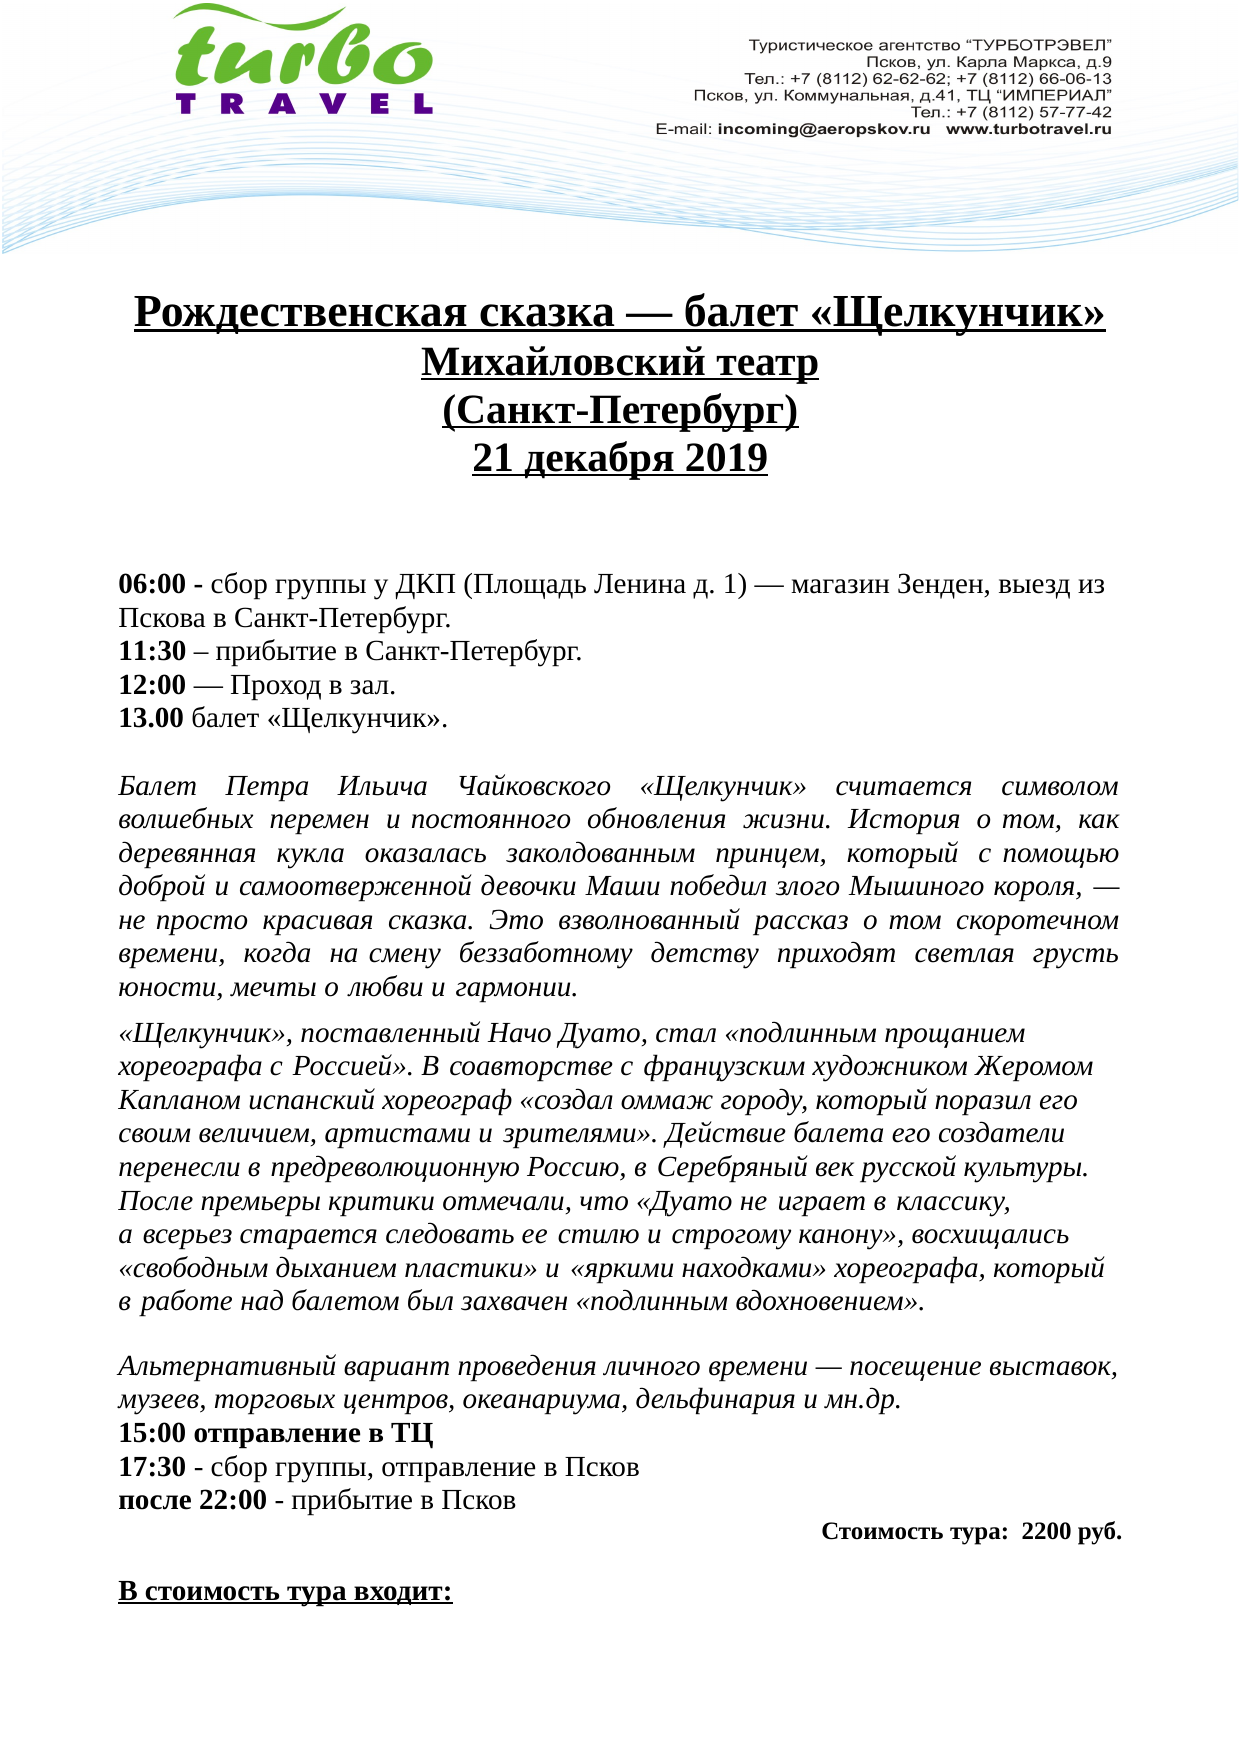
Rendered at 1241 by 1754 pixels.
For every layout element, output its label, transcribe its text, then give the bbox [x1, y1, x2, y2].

text Михайловский театр [118, 336, 1122, 384]
text 17:30 - сбор группы, отправление в Псков [118, 1449, 1122, 1482]
picture [2, 3, 1239, 254]
text (Санкт-Петербург) [118, 384, 1122, 432]
text после 22:00 - прибытие в Псков [118, 1482, 1122, 1516]
text 11:30 – прибытие в Санкт-Петербург. [118, 633, 1122, 667]
text 21 декабря 2019 [118, 432, 1122, 480]
text 15:00 отправление в ТЦ [118, 1415, 1122, 1449]
text Балет Петра Ильича Чайковского «Щелкунчик» считается символом волшебных перемен и постоянного обновления жизни. История о том, как деревянная кукла оказалась заколдованным принцем, который с помощью доброй и самоотверженной девочки Маши победил злого Мышиного короля, — не просто красивая сказка. Это взволнованный рассказ о том скоротечном времени, когда на смену беззаботному детству приходят светлая грусть юности, мечты о любви и гармонии. [118, 768, 1122, 1002]
text «Щелкунчик», поставленный Начо Дуато, стал «подлинным прощанием хореографа с Россией». В соавторстве с французским художником Жеромом Капланом испанский хореограф «создал оммаж городу, который поразил его своим величием, артистами и зрителями». Действие балета его создатели перенесли в предреволюционную Россию, в Серебряный век русской культуры. После премьеры критики отмечали, что «Дуато не играет в классику, а всерьез старается следовать ее стилю и строгому канону», восхищались «свободным дыханием пластики» и «яркими находками» хореографа, который в работе над балетом был захвачен «подлинным вдохновением». [118, 1015, 1122, 1317]
text Альтернативный вариант проведения личного времени — посещение выставок, музеев, торговых центров, океанариума, дельфинария и мн.др. [118, 1348, 1122, 1415]
text 06:00 - сбор группы у ДКП (Площадь Ленина д. 1) — магазин Зенден, выезд из Пскова в Санкт-Петербург. [118, 566, 1122, 633]
text Стоимость тура: 2200 руб. [118, 1516, 1122, 1544]
text 12:00 — Проход в зал. [118, 667, 1122, 701]
text В стоимость тура входит: [118, 1573, 1122, 1607]
text 13.00 балет «Щелкунчик». [118, 701, 1122, 734]
text Рождественская сказка — балет «Щелкунчик» [118, 284, 1122, 336]
